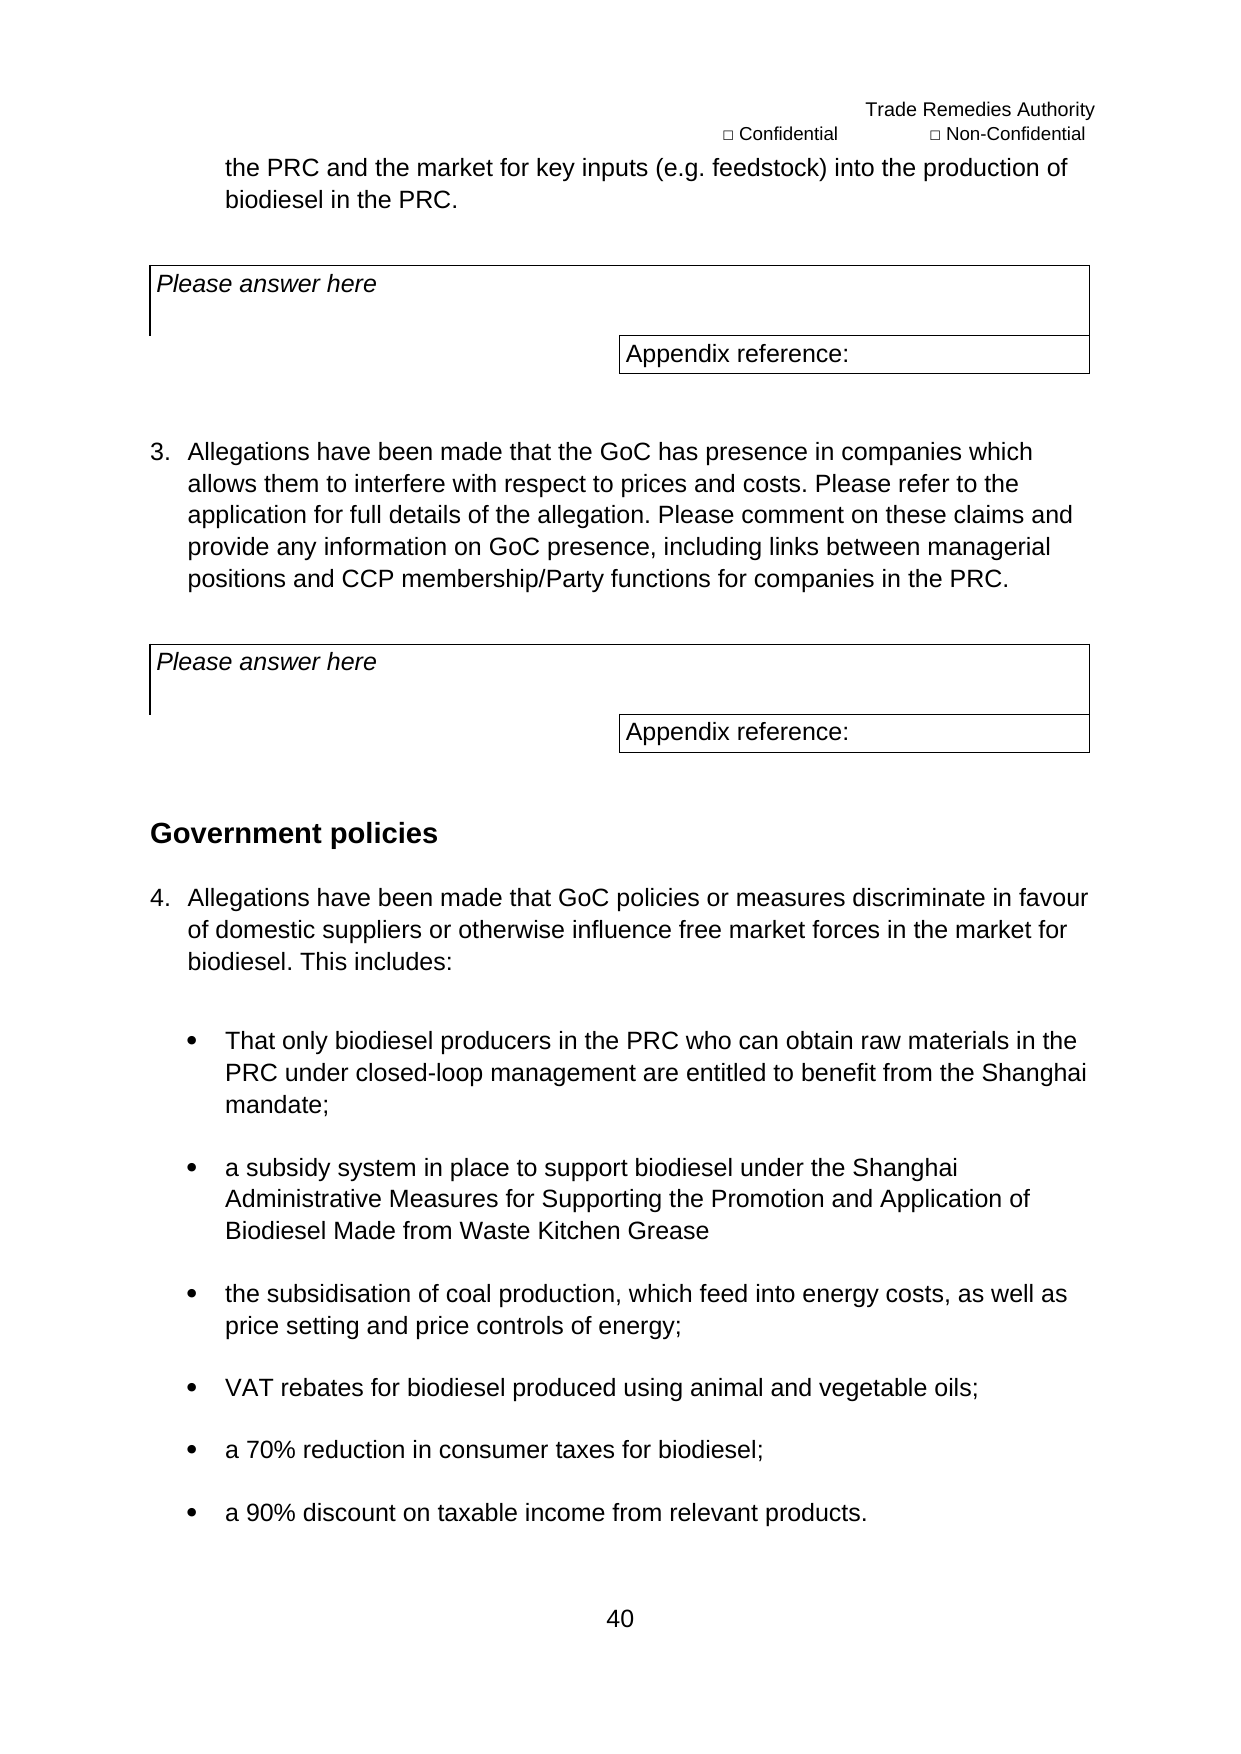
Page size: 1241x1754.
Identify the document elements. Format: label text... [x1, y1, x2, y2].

list the PRC and the market for key inputs (e.g. feedstock) into the production of biodiesel in the PRC. [225, 153, 1090, 214]
list That only biodiesel producers in the PRC who can obtain raw materials in the PRC under closed-loop management are entitled to benefit from the Shanghai mandate; [187, 1026, 1090, 1118]
list VAT rebates for biodiesel produced using animal and vegetable oils; [187, 1373, 1090, 1402]
text Government policies [150, 816, 1090, 849]
table_cell Appendix reference: [620, 336, 1089, 373]
table_header Please answer here [151, 645, 1089, 713]
table_cell [150, 336, 619, 373]
table_header Please answer here [151, 266, 1089, 335]
table_cell Appendix reference: [620, 715, 1089, 752]
list a subsidy system in place to support biodiesel under the Shanghai Administrative Measures for Supporting the Promotion and Application of Biodiesel Made from Waste Kitchen Grease [187, 1153, 1090, 1245]
list Allegations have been made that the GoC has presence in companies which allows them to interfere with respect to prices and costs. Please refer to the application for full details of the allegation. Please comment on these claims and provide any information on GoC presence, including links between managerial positions and CCP membership/Party functions for companies in the PRC. [150, 437, 1090, 592]
list a 90% discount on taxable income from relevant products. [187, 1498, 1090, 1527]
list Allegations have been made that GoC policies or measures discriminate in favour of domestic suppliers or otherwise influence free market forces in the market for biodiesel. This includes: [150, 883, 1090, 975]
table_cell [150, 715, 619, 752]
list the subsidisation of coal production, which feed into energy costs, as well as price setting and price controls of energy; [187, 1279, 1090, 1339]
list a 70% reduction in consumer taxes for biodiesel; [187, 1435, 1090, 1464]
